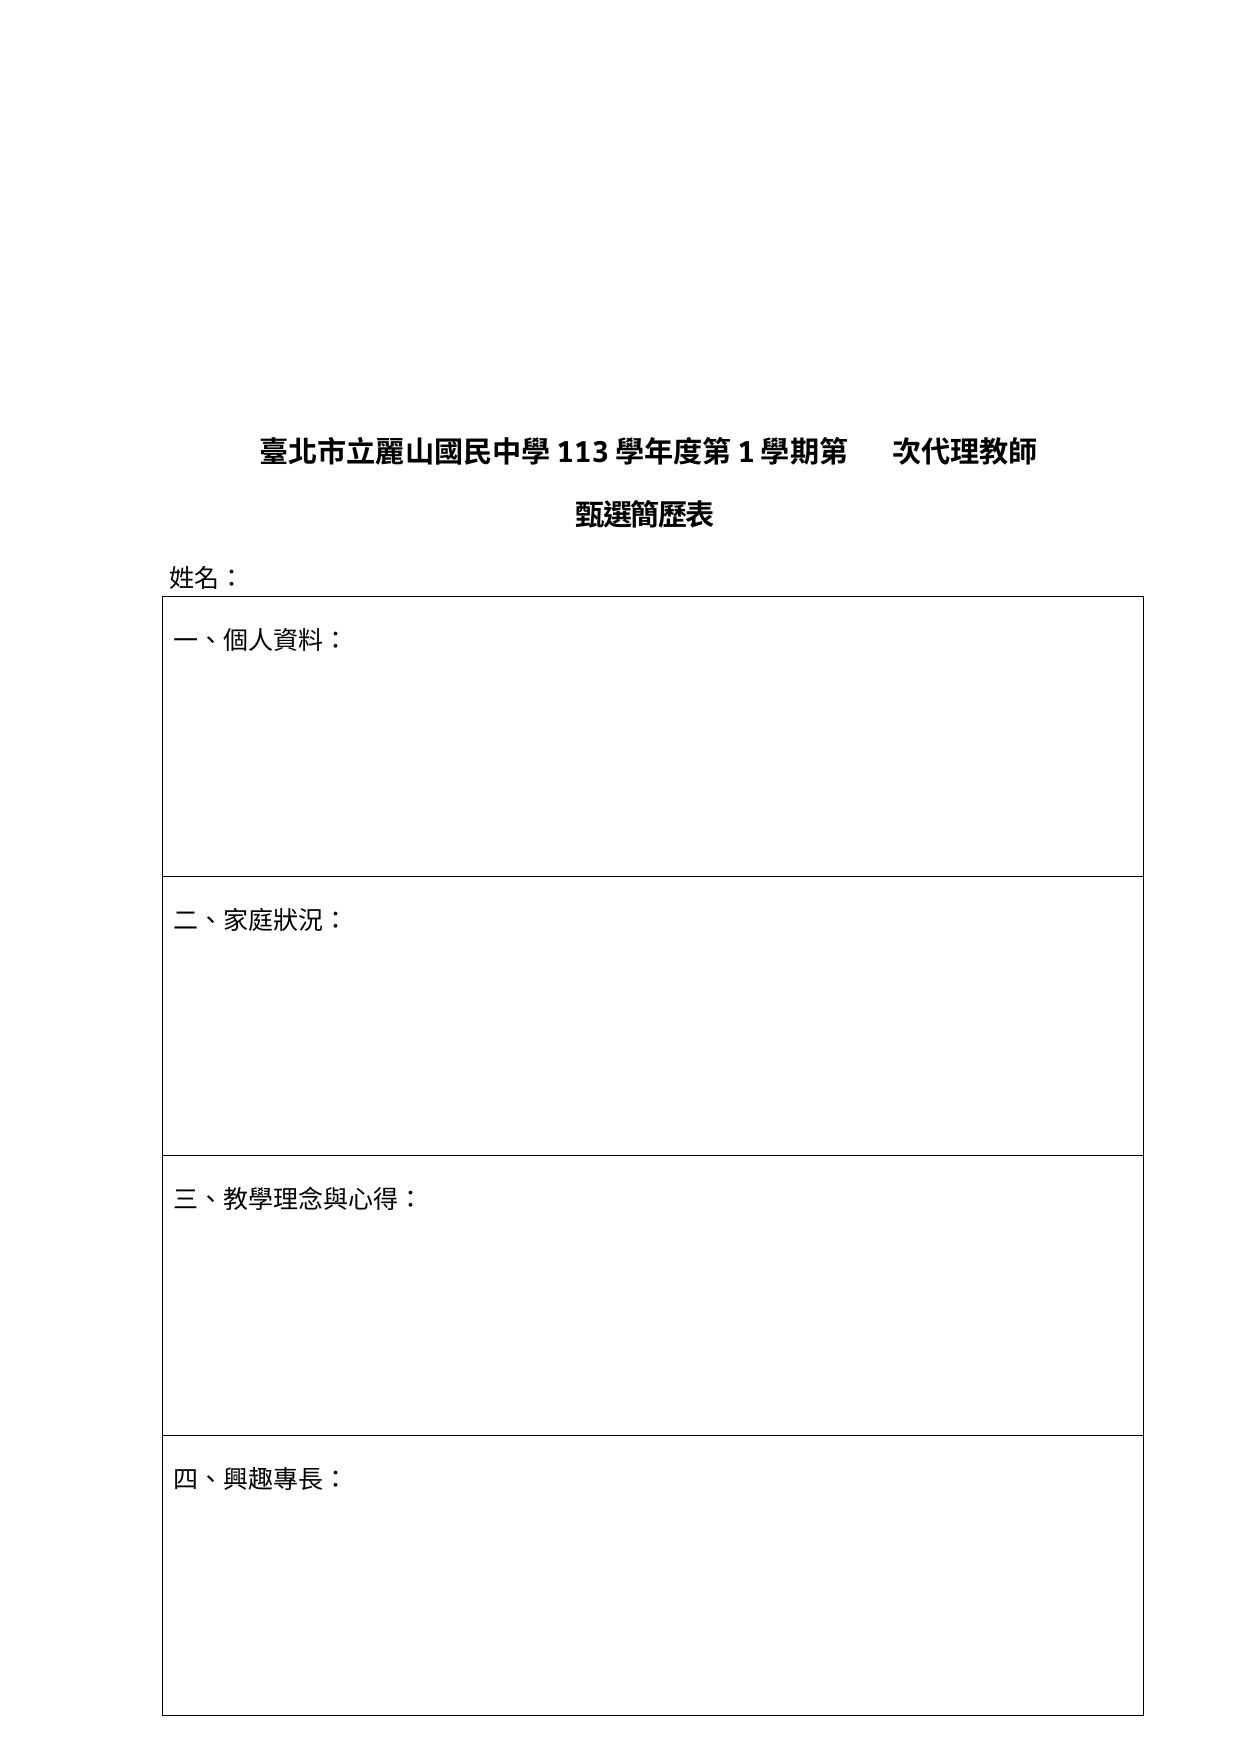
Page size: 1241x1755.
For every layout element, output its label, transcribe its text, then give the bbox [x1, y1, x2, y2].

text 姓名： [94, 533, 1181, 596]
table_cell 二、家庭狀況： [163, 877, 1143, 1155]
table_cell 三、教學理念與心得： [163, 1156, 1143, 1435]
text 臺北市立麗山國民中學113學年度第1學期第 次代理教師 [94, 408, 1158, 471]
text 甄選簡歷表 [94, 471, 1158, 533]
table_cell 四、興趣專長： [163, 1436, 1143, 1714]
table_header 一、個人資料： [163, 597, 1143, 876]
